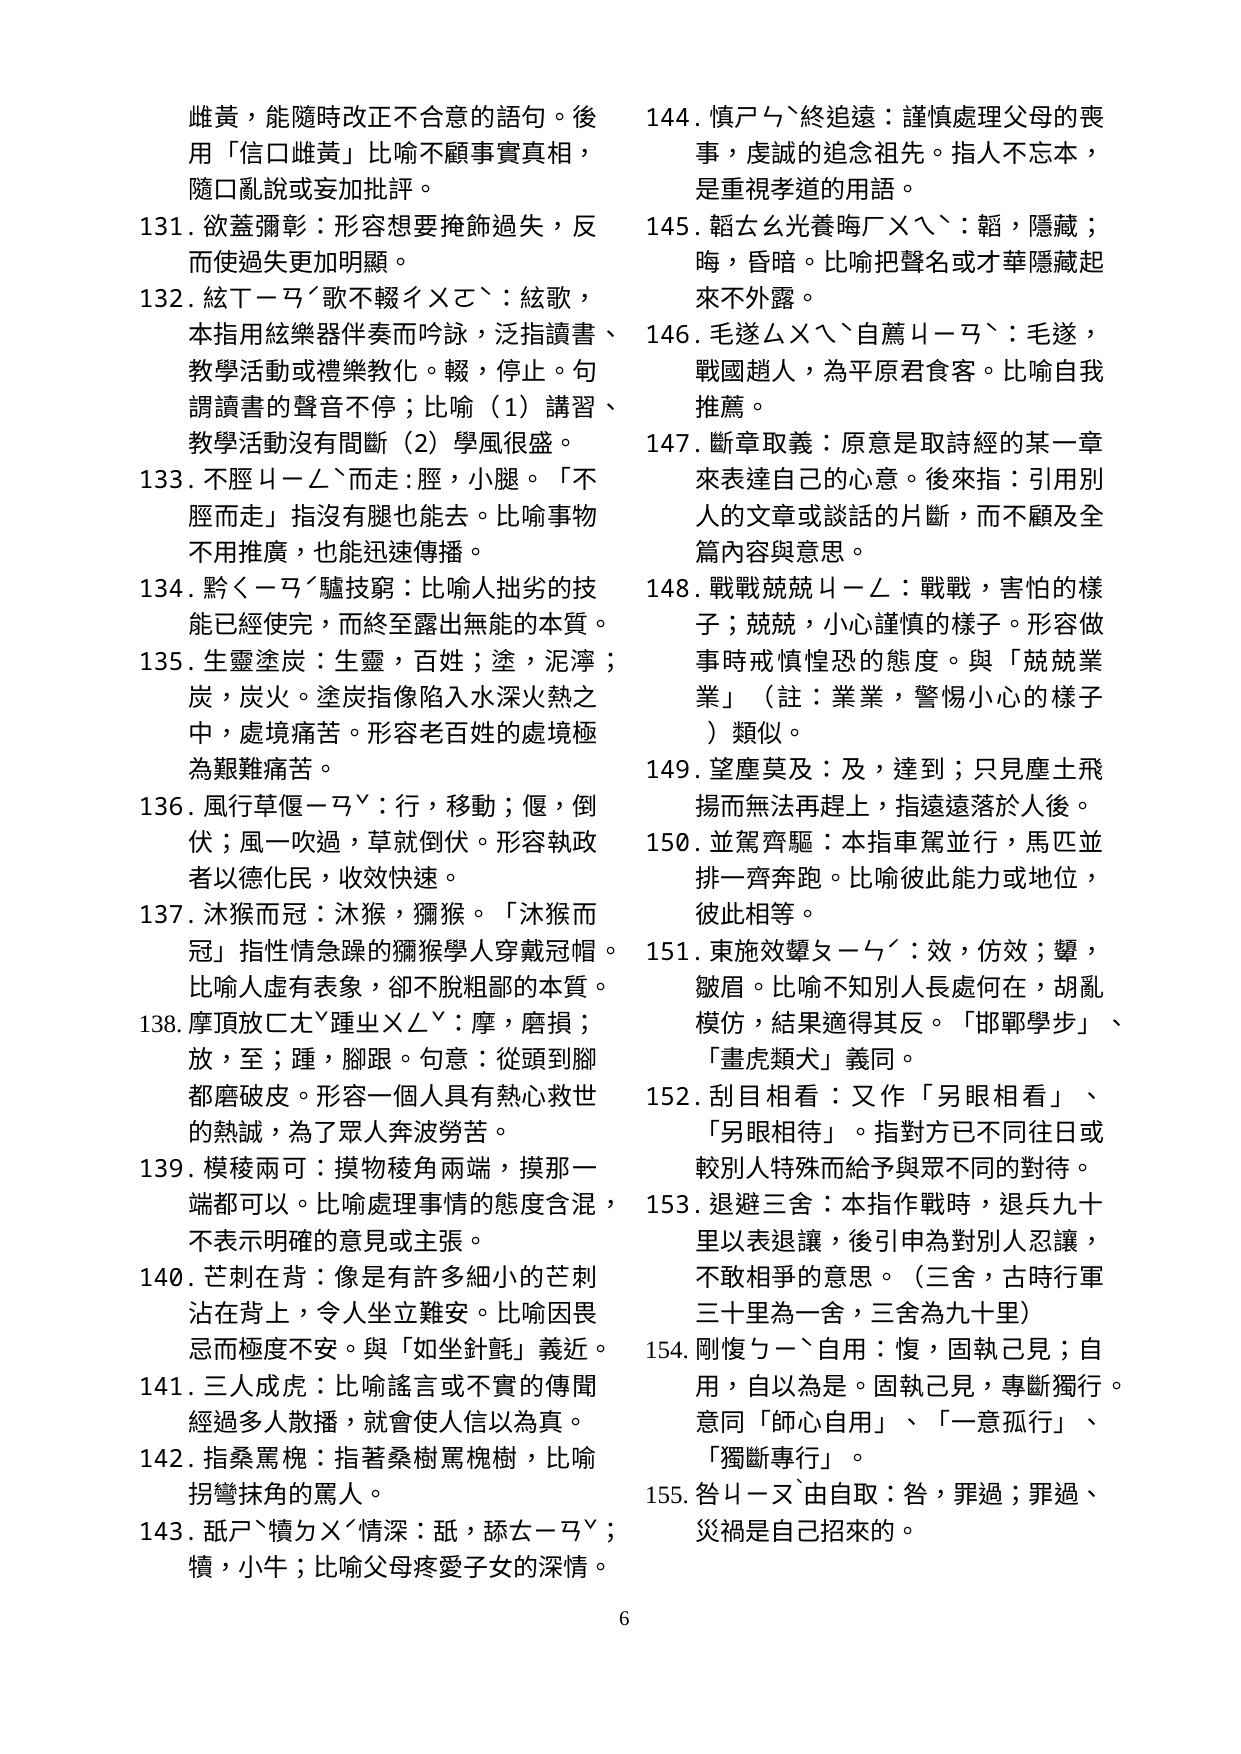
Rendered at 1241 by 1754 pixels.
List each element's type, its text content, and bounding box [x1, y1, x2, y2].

list 指桑罵槐：指著桑樹罵槐樹，比喻拐彎抹角的罵人。 [138, 1439, 598, 1511]
list 退避三舍：本指作戰時，退兵九十里以表退讓，後引申為對別人忍讓，不敢相爭的意思。（三舍，古時行軍三十里為一舍，三舍為九十里） [645, 1185, 1104, 1330]
list 剛愎ㄅㄧˋ自用：愎，固執己見；自用，自以為是。固執己見，專斷獨行。意同「師心自用」、「一意孤行」、「獨斷專行」。 [645, 1330, 1104, 1475]
list 韜ㄊㄠ光養晦ㄏㄨㄟˋ：韜，隱藏；晦，昏暗。比喻把聲名或才華隱藏起來不外露。 [645, 206, 1104, 315]
list 並駕齊驅：本指車駕並行，馬匹並排一齊奔跑。比喻彼此能力或地位，彼此相等。 [645, 822, 1104, 931]
list 絃ㄒㄧㄢˊ歌不輟ㄔㄨㄛˋ：絃歌，本指用絃樂器伴奏而吟詠，泛指讀書、教學活動或禮樂教化。輟，停止。句謂讀書的聲音不停；比喻（1）講習、教學活動沒有間斷（2）學風很盛。 [138, 279, 598, 460]
list 生靈塗炭：生靈，百姓；塗，泥濘；炭，炭火。塗炭指像陷入水深火熱之中，處境痛苦。形容老百姓的處境極為艱難痛苦。 [138, 641, 598, 786]
list 黔ㄑㄧㄢˊ驢技窮：比喻人拙劣的技能已經使完，而終至露出無能的本質。 [138, 569, 598, 641]
list 摩頂放ㄈㄤˇ踵ㄓㄨㄥˇ：摩，磨損；放，至；踵，腳跟。句意：從頭到腳都磨破皮。形容一個人具有熱心救世的熱誠，為了眾人奔波勞苦。 [138, 1004, 598, 1149]
list 咎ㄐㄧㄡˋ由自取：咎，罪過；罪過、災禍是自己招來的。 [645, 1475, 1104, 1547]
list 欲蓋彌彰：形容想要掩飾過失，反而使過失更加明顯。 [138, 206, 598, 279]
list 模稜兩可：摸物稜角兩端，摸那一端都可以。比喻處理事情的態度含混，不表示明確的意見或主張。 [138, 1149, 598, 1257]
list 舐ㄕˋ犢ㄉㄨˊ情深：舐，舔ㄊㄧㄢˇ；犢，小牛；比喻父母疼愛子女的深情。 [138, 1511, 598, 1584]
list 慎ㄕㄣˋ終追遠：謹慎處理父母的喪事，虔誠的追念祖先。指人不忘本，是重視孝道的用語。 [645, 97, 1104, 206]
list 三人成虎：比喻謠言或不實的傳聞經過多人散播，就會使人信以為真。 [138, 1366, 598, 1439]
list 望塵莫及：及，達到；只見塵土飛揚而無法再趕上，指遠遠落於人後。 [645, 750, 1104, 822]
list 刮目相看：又作「另眼相看」、「另眼相待」。指對方已不同往日或較別人特殊而給予與眾不同的對待。 [645, 1076, 1104, 1185]
list 沐猴而冠：沐猴，獼猴。「沐猴而冠」指性情急躁的獼猴學人穿戴冠帽。比喻人虛有表象，卻不脫粗鄙的本質。 [138, 895, 598, 1004]
list 毛遂ㄙㄨㄟˋ自薦ㄐㄧㄢˋ：毛遂，戰國趙人，為平原君食客。比喻自我推薦。 [645, 315, 1104, 424]
list 斷章取義：原意是取詩經的某一章來表達自己的心意。後來指：引用別人的文章或談話的片斷，而不顧及全篇內容與意思。 [645, 424, 1104, 569]
list 雌黃，能隨時改正不合意的語句。後用「信口雌黃」比喻不顧事實真相，隨口亂說或妄加批評。 [138, 97, 598, 206]
list 東施效顰ㄆㄧㄣˊ：效，仿效；顰，皺眉。比喻不知別人長處何在，胡亂模仿，結果適得其反。「邯鄲學步」、「畫虎類犬」義同。 [645, 931, 1104, 1076]
list 不脛ㄐㄧㄥˋ而走:脛，小腿。「不脛而走」指沒有腿也能去。比喻事物不用推廣，也能迅速傳播。 [138, 460, 598, 569]
list 芒刺在背：像是有許多細小的芒刺沾在背上，令人坐立難安。比喻因畏忌而極度不安。與「如坐針氈」義近。 [138, 1257, 598, 1366]
list 風行草偃ㄧㄢˇ：行，移動；偃，倒伏；風一吹過，草就倒伏。形容執政者以德化民，收效快速。 [138, 786, 598, 895]
list 戰戰兢兢ㄐㄧㄥ：戰戰，害怕的樣子；兢兢，小心謹慎的樣子。形容做事時戒慎惶恐的態度。與「兢兢業業」（註：業業，警惕小心的樣子 ）類似。 [645, 569, 1104, 750]
